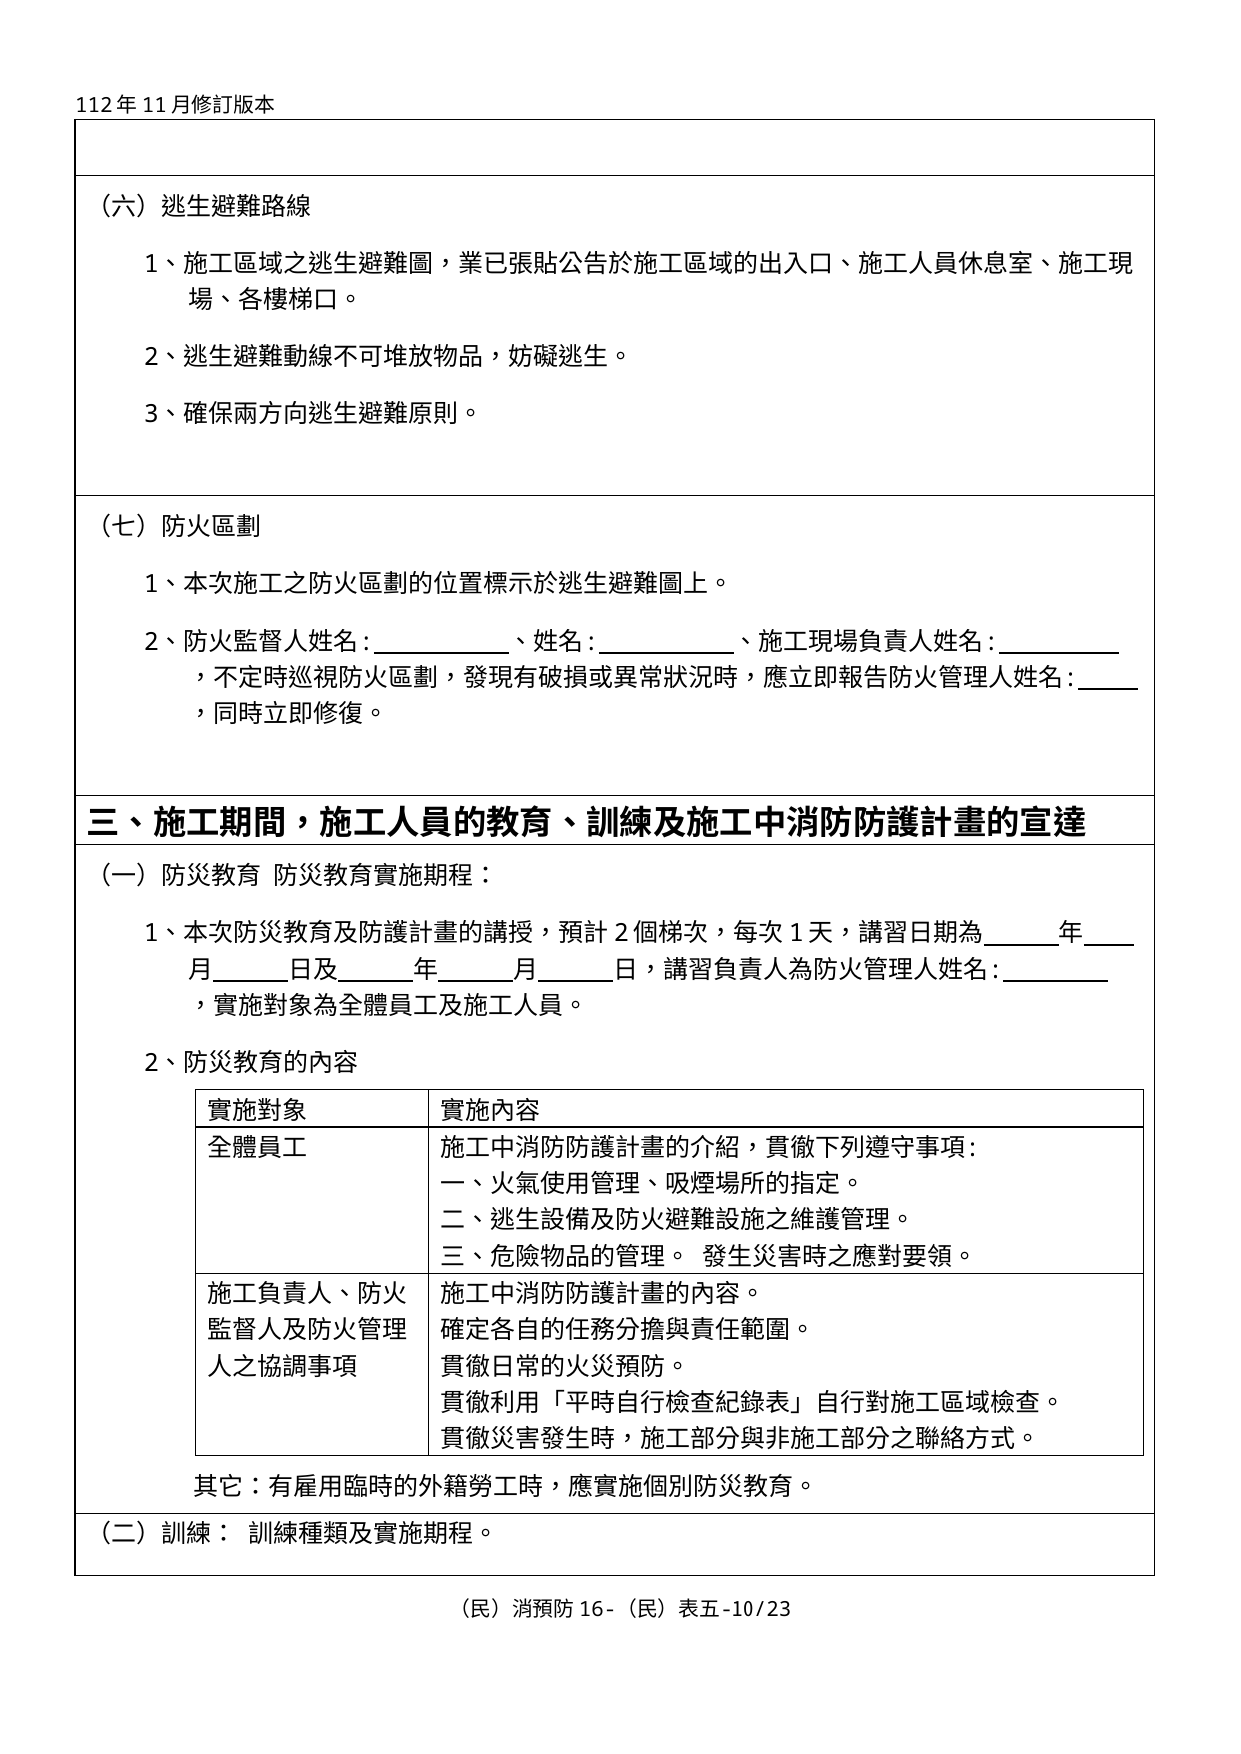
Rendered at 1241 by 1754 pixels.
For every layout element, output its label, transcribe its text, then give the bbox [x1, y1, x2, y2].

table_cell （一）防災教育 防災教育實施期程： 1、本次防災教育及防護計畫的講授，預計2個梯次，每次1天，講習日期為 年 月 日及 年 月 日，講習負責人為防火管理人姓名: ，實施對象為全體員工及施工人員。 2、防災教育的內容 其它：有雇用臨時的外籍勞工時，應實施個別防災教育。 [76, 845, 1154, 1513]
table_cell 全體員工 [196, 1128, 428, 1272]
table_cell （二）訓練： 訓練種類及實施期程。 [76, 1514, 1154, 1575]
table_cell （七）防火區劃 1、本次施工之防火區劃的位置標示於逃生避難圖上。 2、防火監督人姓名: 、姓名: 、施工現場負責人姓名: ，不定時巡視防火區劃，發現有破損或異常狀況時，應立即報告防火管理人姓名: ，同時立即修復。 [76, 496, 1154, 795]
table_cell 施工負責人、防火監督人及防火管理人之協調事項 [196, 1274, 428, 1455]
table_header 實施對象 [196, 1090, 428, 1126]
table_cell 施工中消防防護計畫的介紹，貫徹下列遵守事項: 一、火氣使用管理、吸煙場所的指定。 二、逃生設備及防火避難設施之維護管理。 三、危險物品的管理。 發生災害時之應對要領。 [429, 1128, 1143, 1272]
table_header 實施內容 [429, 1090, 1143, 1126]
table_cell （六）逃生避難路線 1、施工區域之逃生避難圖，業已張貼公告於施工區域的出入口、施工人員休息室、施工現場、各樓梯口。 2、逃生避難動線不可堆放物品，妨礙逃生。 3、確保兩方向逃生避難原則。 [76, 176, 1154, 495]
table_cell 施工中消防防護計畫的內容。 確定各自的任務分擔與責任範圍。 貫徹日常的火災預防。 貫徹利用「平時自行檢查紀錄表」自行對施工區域檢查。 貫徹災害發生時，施工部分與非施工部分之聯絡方式。 [429, 1274, 1143, 1455]
table_cell 三、施工期間，施工人員的教育、訓練及施工中消防防護計畫的宣達 [76, 796, 1154, 844]
table_cell [76, 120, 1154, 175]
